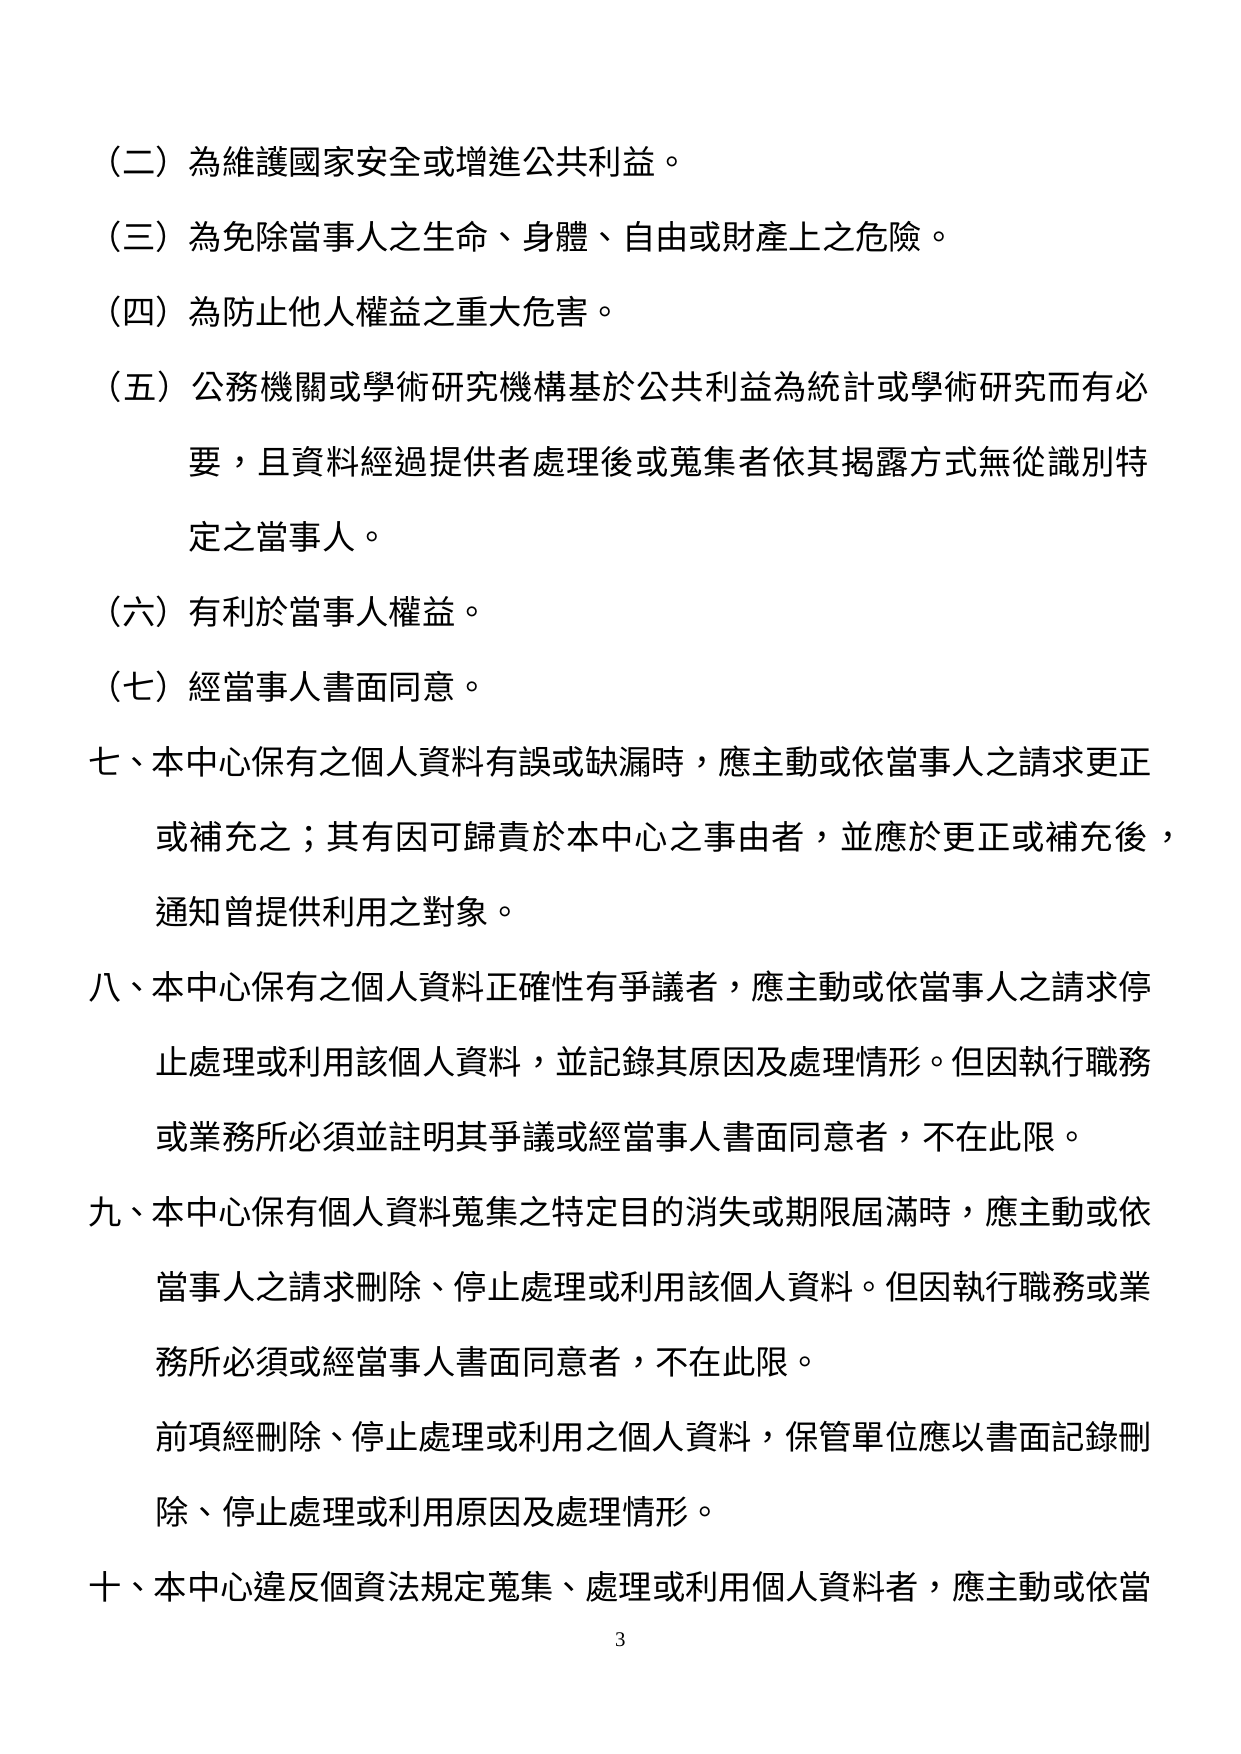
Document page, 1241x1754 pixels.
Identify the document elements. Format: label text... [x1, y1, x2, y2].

text （七）經當事人書面同意。 [89, 648, 1152, 723]
text （二）為維護國家安全或增進公共利益。 [89, 123, 1152, 198]
text （六）有利於當事人權益。 [89, 573, 1152, 648]
text 七、本中心保有之個人資料有誤或缺漏時，應主動或依當事人之請求更正或補充之；其有因可歸責於本中心之事由者，並應於更正或補充後，通知曾提供利用之對象。 [89, 723, 1152, 948]
text 十、本中心違反個資法規定蒐集、處理或利用個人資料者，應主動或依當 [89, 1548, 1152, 1623]
text 九、本中心保有個人資料蒐集之特定目的消失或期限屆滿時，應主動或依當事人之請求刪除、停止處理或利用該個人資料。但因執行職務或業務所必須或經當事人書面同意者，不在此限。 [89, 1173, 1152, 1398]
text （四）為防止他人權益之重大危害。 [89, 273, 1152, 348]
text 前項經刪除、停止處理或利用之個人資料，保管單位應以書面記錄刪除、停止處理或利用原因及處理情形。 [155, 1398, 1152, 1548]
text （三）為免除當事人之生命、身體、自由或財產上之危險。 [89, 198, 1152, 273]
text （五）公務機關或學術研究機構基於公共利益為統計或學術研究而有必要，且資料經過提供者處理後或蒐集者依其揭露方式無從識別特定之當事人。 [89, 348, 1152, 573]
text 八、本中心保有之個人資料正確性有爭議者，應主動或依當事人之請求停止處理或利用該個人資料，並記錄其原因及處理情形。但因執行職務或業務所必須並註明其爭議或經當事人書面同意者，不在此限。 [89, 948, 1152, 1173]
